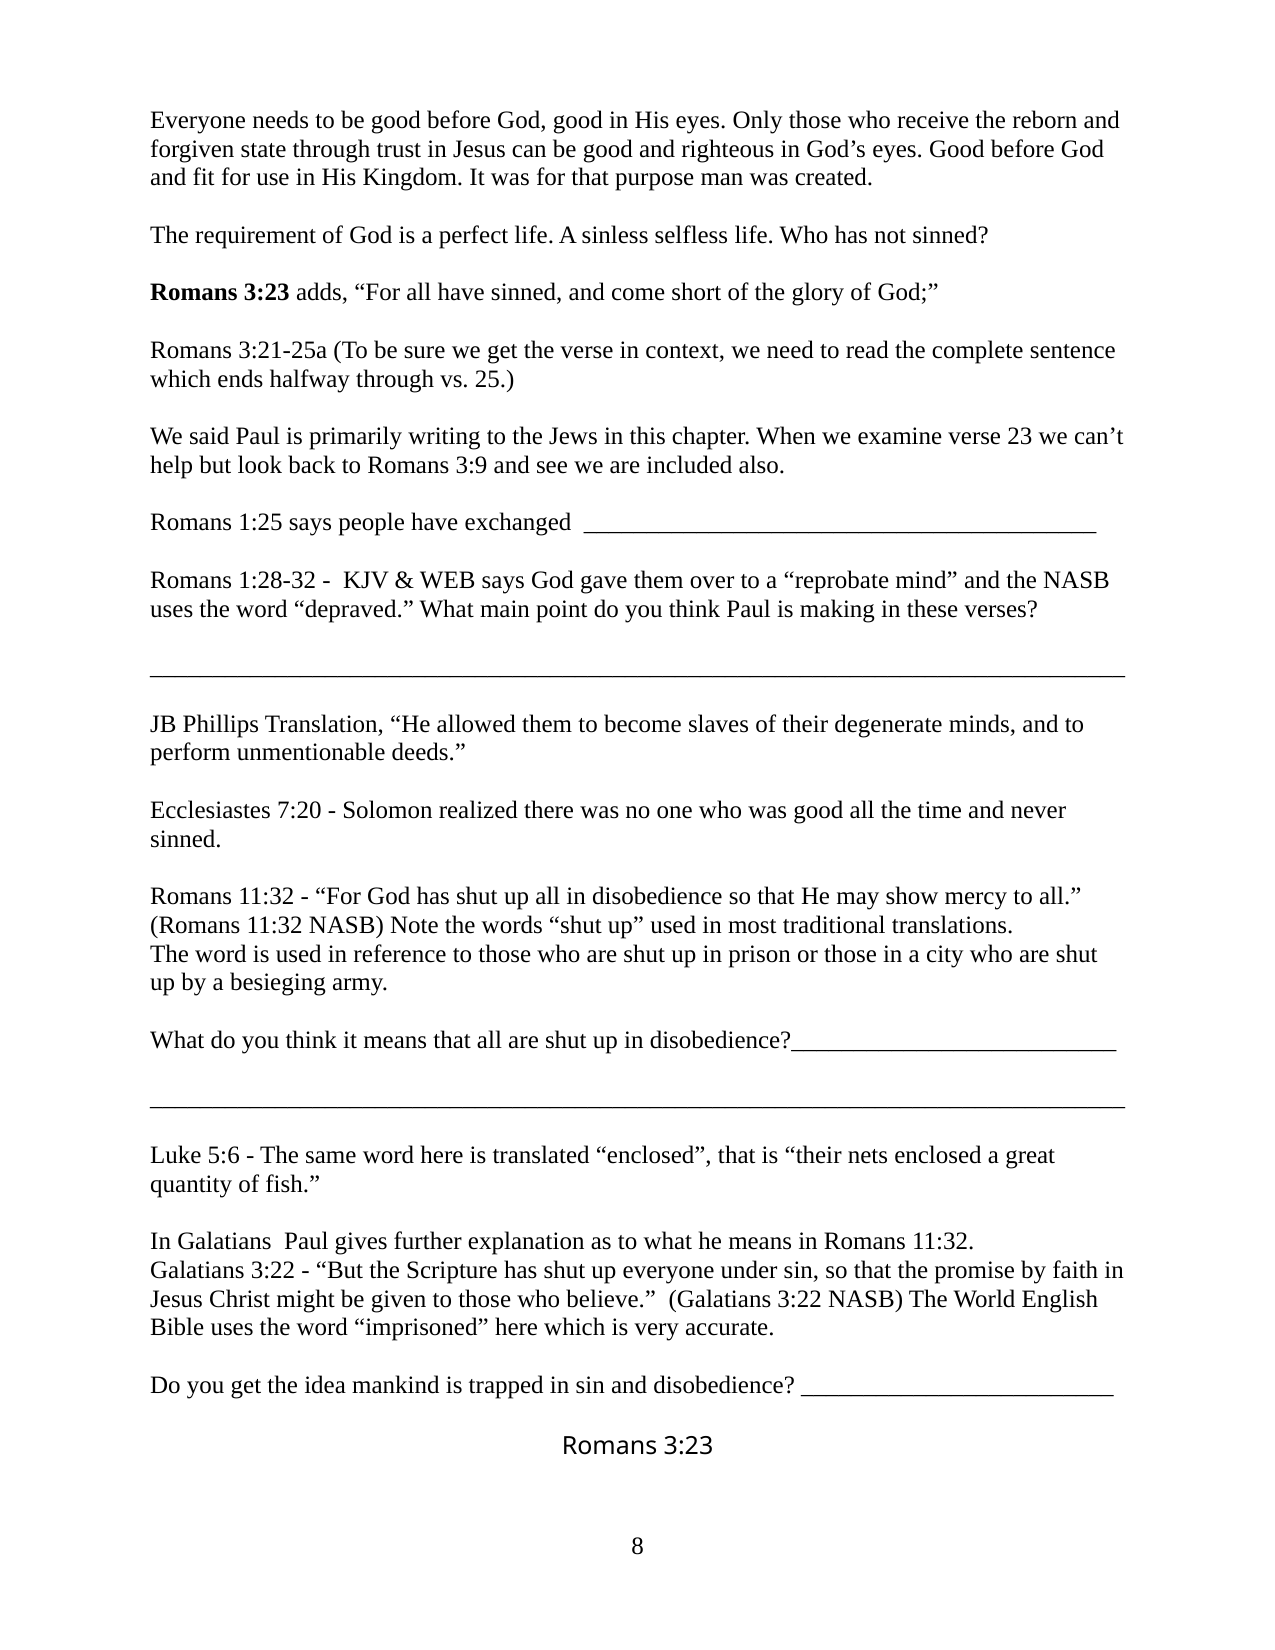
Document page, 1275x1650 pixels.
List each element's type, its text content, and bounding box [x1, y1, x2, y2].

text Ecclesiastes 7:20 - Solomon realized there was no one who was good all the time and never sinned. [150, 795, 1125, 852]
text Romans 3:23 adds, “For all have sinned, and come short of the glory of God;” [150, 277, 1125, 306]
text Galatians 3:22 - “But the Scripture has shut up everyone under sin, so that the promise by faith in Jesus Christ might be given to those who believe.” (Galatians 3:22 NASB) The World English Bible uses the word “imprisoned” here which is very accurate. [150, 1255, 1125, 1341]
text Romans 1:25 says people have exchanged _________________________________________ [150, 507, 1125, 536]
text ______________________________________________________________________________ [150, 1082, 1125, 1107]
text Romans 11:32 - “For God has shut up all in disobedience so that He may show mercy to all.” [150, 881, 1125, 910]
text The word is used in reference to those who are shut up in prison or those in a city who are shut up by a besieging army. [150, 939, 1125, 996]
text Luke 5:6 - The same word here is translated “enclosed”, that is “their nets enclosed a great quantity of fish.” [150, 1140, 1125, 1197]
text Romans 3:21-25a (To be sure we get the verse in context, we need to read the complete sentence which ends halfway through vs. 25.) [150, 335, 1125, 392]
text JB Phillips Translation, “He allowed them to become slaves of their degenerate minds, and to perform unmentionable deeds.” [150, 709, 1125, 766]
text We said Paul is primarily writing to the Jews in this chapter. When we examine verse 23 we can’t help but look back to Romans 3:9 and see we are included also. [150, 421, 1125, 479]
text The requirement of God is a perfect life. A sinless selfless life. Who has not sinned? [150, 220, 1125, 249]
text (Romans 11:32 NASB) Note the words “shut up” used in most traditional translations. [150, 910, 1125, 939]
text Everyone needs to be good before God, good in His eyes. Only those who receive the reborn and forgiven state through trust in Jesus can be good and righteous in God’s eyes. Good before God and fit for use in His Kingdom. It was for that purpose man was created. [150, 105, 1125, 191]
text Do you get the idea mankind is trapped in sin and disobedience? _________________________ [150, 1370, 1125, 1399]
text What do you think it means that all are shut up in disobedience?__________________________ [150, 1025, 1125, 1054]
text Romans 3:23 [150, 1427, 1125, 1462]
text In Galatians Paul gives further explanation as to what he means in Romans 11:32. [150, 1226, 1125, 1255]
text ______________________________________________________________________________ [150, 651, 1125, 676]
text Romans 1:28-32 - KJV & WEB says God gave them over to a “reprobate mind” and the NASB uses the word “depraved.” What main point do you think Paul is making in these verses? [150, 565, 1125, 622]
